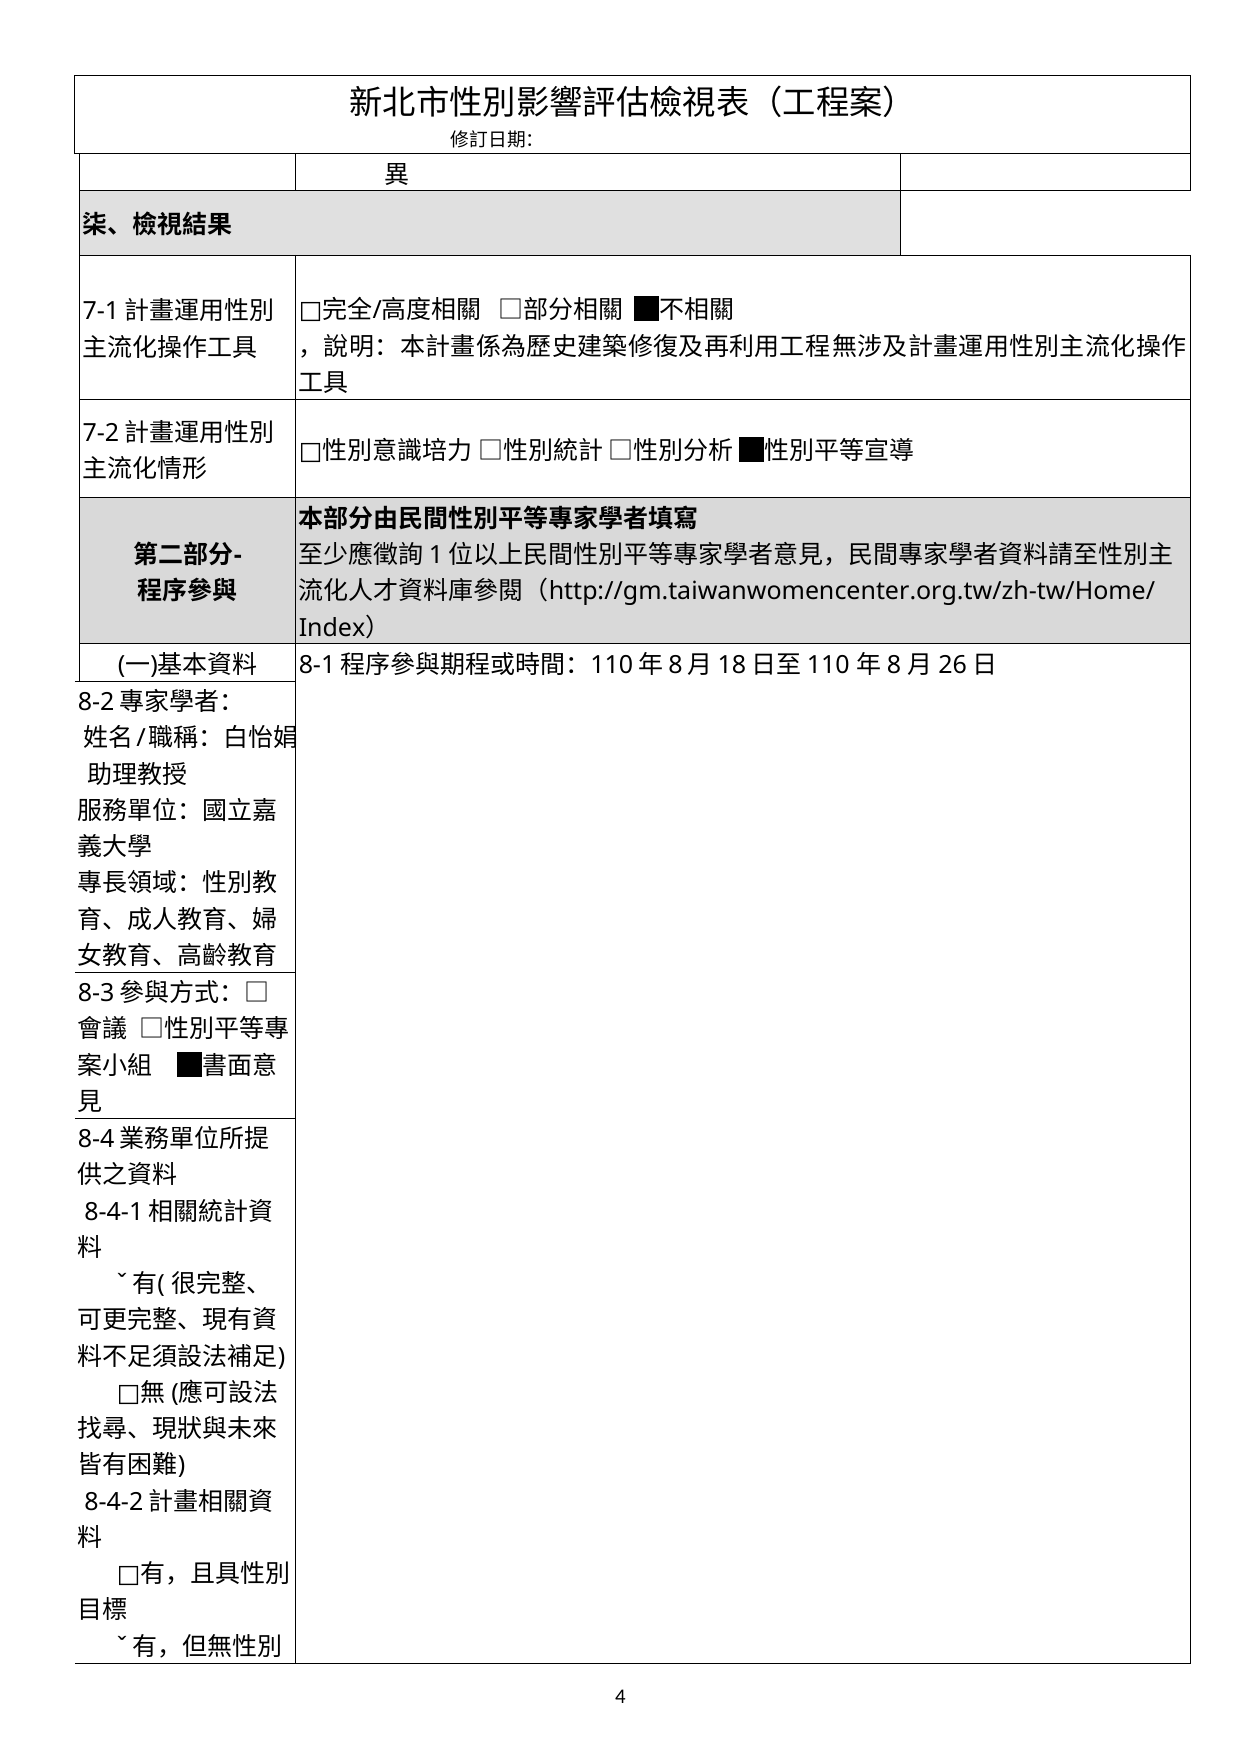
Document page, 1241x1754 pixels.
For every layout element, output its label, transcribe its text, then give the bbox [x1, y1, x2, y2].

table_cell 柒、檢視結果 [80, 191, 900, 255]
table_cell [75, 154, 79, 190]
table_cell [75, 643, 79, 681]
table_cell 異 [296, 154, 900, 190]
table_cell [80, 154, 295, 190]
table_cell 本部分由民間性別平等專家學者填寫 至少應徵詢1位以上民間性別平等專家學者意見，民間專家學者資料請至性別主流化人才資料庫參閱（http://gm.taiwanwomencenter.org.tw/zh-tw/Home/Index） [296, 498, 1190, 643]
table_cell [75, 399, 79, 497]
table_cell 8-3參與方式：□會議 □性別平等專案小組 █書面意見 [75, 973, 295, 1118]
table_cell 7-1計畫運用性別主流化操作工具 [80, 256, 295, 398]
table_cell 8-2專家學者： 姓名/職稱：白怡娟助理教授 服務單位：國立嘉義大學 專長領域：性別教育、成人教育、婦女教育、高齡教育 [75, 682, 295, 972]
table_cell 8-4業務單位所提供之資料 8-4-1相關統計資料 ˇ有( 很完整、可更完整、現有資料不足須設法補足) □無 (應可設法找尋、現狀與未來皆有困難) 8-4-2計畫相關資料 □有，且具性別目標 ˇ有，但無性別 [75, 1119, 295, 1662]
table_cell □完全/高度相關 □部分相關 █不相關 ，說明：本計畫係為歷史建築修復及再利用工程無涉及計畫運用性別主流化操作工具 [296, 256, 1190, 398]
table_cell 第二部分- 程序參與 [80, 498, 295, 643]
table_cell [75, 255, 79, 398]
table_cell [75, 497, 79, 643]
table_cell □性別意識培力 □性別統計 □性別分析 █性別平等宣導 [296, 400, 1190, 497]
table_cell [901, 154, 1190, 190]
table_cell 7-2計畫運用性別主流化情形 [80, 400, 295, 497]
table_header 新北市性別影響評估檢視表（工程案） 修訂日期： [75, 76, 1190, 153]
table_cell (一)基本資料 [80, 644, 295, 681]
table_cell 8-1程序參與期程或時間：110年8月18日至 110 年 8 月 26日 [296, 644, 1190, 1662]
table_cell [75, 190, 79, 255]
